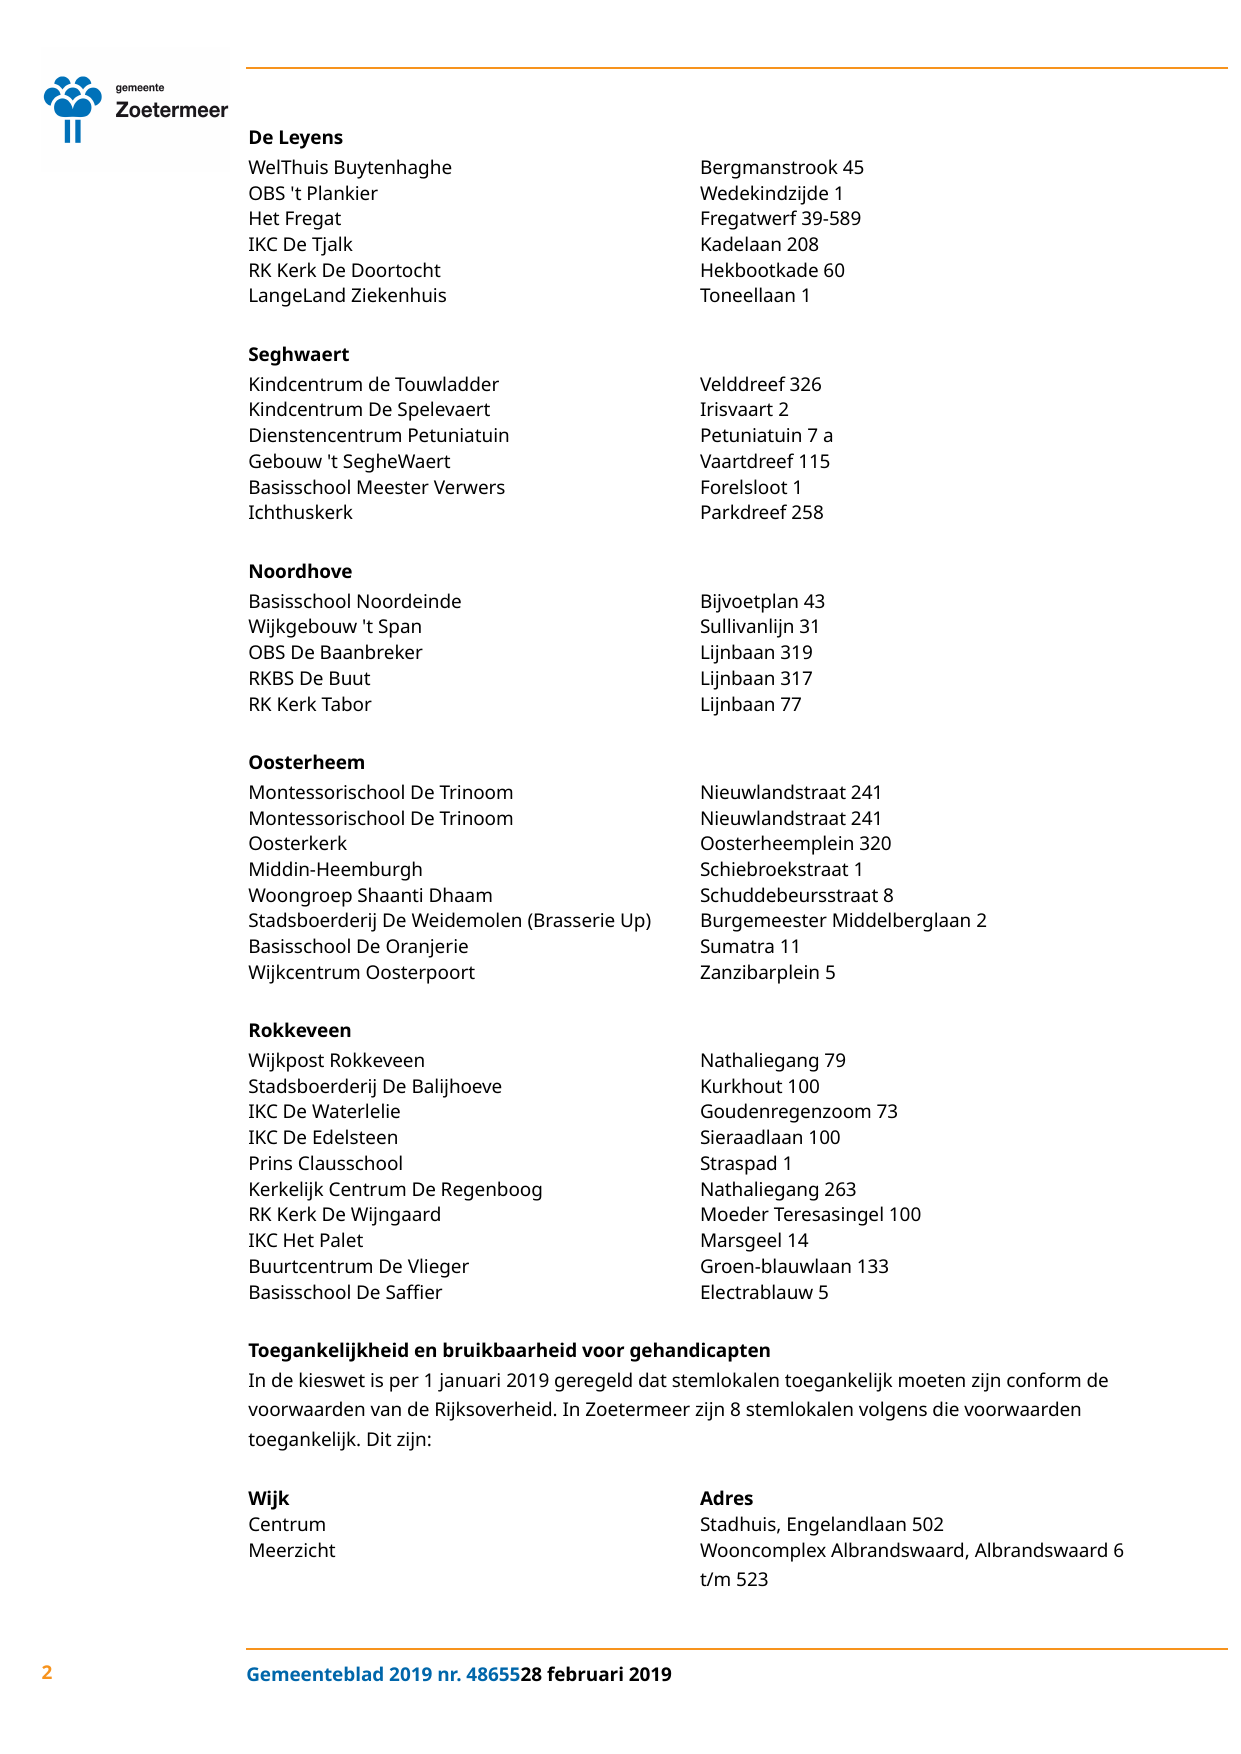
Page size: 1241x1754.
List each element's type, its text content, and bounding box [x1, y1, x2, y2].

table_cell Zanzibarplein 5 [700, 959, 1152, 985]
table_cell RKBS De Buut [248, 665, 700, 691]
table_cell Hekbootkade 60 [700, 257, 1152, 283]
table_cell Wijkcentrum Oosterpoort [248, 959, 700, 985]
table_cell Schuddebeursstraat 8 [700, 882, 1152, 908]
table_cell IKC De Tjalk [248, 231, 700, 257]
table_header Wijkpost Rokkeveen [248, 1047, 700, 1073]
table_cell Oosterheemplein 320 [700, 830, 1152, 856]
table_cell Dienstencentrum Petuniatuin [248, 423, 700, 448]
table_cell Nieuwlandstraat 241 [700, 805, 1152, 830]
table_cell RK Kerk De Wijngaard [248, 1202, 700, 1227]
table_cell Prins Clausschool [248, 1150, 700, 1176]
table_header Kindcentrum de Touwladder [248, 371, 700, 397]
table_cell Basisschool Meester Verwers [248, 474, 700, 499]
table_cell Sieraadlaan 100 [700, 1125, 1152, 1150]
table_cell Buurtcentrum De Vlieger [248, 1253, 700, 1279]
table_cell Middin-Heemburgh [248, 856, 700, 882]
table_cell OBS De Baanbreker [248, 639, 700, 665]
table_cell Kadelaan 208 [700, 231, 1152, 257]
table_cell Basisschool De Oranjerie [248, 933, 700, 959]
table_cell Moeder Teresasingel 100 [700, 1202, 1152, 1227]
table_cell Goudenregenzoom 73 [700, 1099, 1152, 1124]
table_cell LangeLand Ziekenhuis [248, 283, 700, 308]
table_cell Wedekindzijde 1 [700, 180, 1152, 206]
table_header Bergmanstrook 45 [700, 154, 1152, 180]
picture [41, 47, 231, 172]
table_cell IKC De Waterlelie [248, 1099, 700, 1124]
table_cell Marsgeel 14 [700, 1228, 1152, 1253]
table_cell Schiebroekstraat 1 [700, 856, 1152, 882]
text Oosterheem [248, 749, 1152, 775]
table_cell Sullivanlijn 31 [700, 614, 1152, 639]
table_cell Kindcentrum De Spelevaert [248, 397, 700, 422]
table_cell RK Kerk De Doortocht [248, 257, 700, 283]
table_cell Stadsboerderij De Balijhoeve [248, 1073, 700, 1099]
table_cell Basisschool De Saffier [248, 1279, 700, 1304]
table_cell Wooncomplex Albrandswaard, Albrandswaard 6 t/m 523 [700, 1537, 1152, 1592]
table_cell IKC De Edelsteen [248, 1125, 700, 1150]
table_cell Woongroep Shaanti Dhaam [248, 882, 700, 908]
table_cell Meerzicht [248, 1537, 700, 1592]
table_cell Wijkgebouw 't Span [248, 614, 700, 639]
table_header Wijk [248, 1485, 700, 1511]
table_cell Oosterkerk [248, 830, 700, 856]
table_cell Ichthuskerk [248, 500, 700, 525]
text Noordhove [248, 558, 1152, 584]
table_header Bijvoetplan 43 [700, 588, 1152, 613]
text Seghwaert [248, 341, 1152, 367]
table_cell Burgemeester Middelberglaan 2 [700, 908, 1152, 933]
table_cell Petuniatuin 7 a [700, 423, 1152, 448]
text De Leyens [248, 124, 1152, 150]
table_cell Sumatra 11 [700, 933, 1152, 959]
table_cell Kurkhout 100 [700, 1073, 1152, 1099]
table_cell Montessorischool De Trinoom [248, 805, 700, 830]
table_cell IKC Het Palet [248, 1228, 700, 1253]
table_cell RK Kerk Tabor [248, 691, 700, 716]
table_cell Lijnbaan 317 [700, 665, 1152, 691]
table_cell Fregatwerf 39-589 [700, 206, 1152, 231]
table_cell Lijnbaan 77 [700, 691, 1152, 716]
table_header Nathaliegang 79 [700, 1047, 1152, 1073]
table_cell Het Fregat [248, 206, 700, 231]
table_header Adres [700, 1485, 1152, 1511]
table_header Basisschool Noordeinde [248, 588, 700, 613]
table_cell Centrum [248, 1511, 700, 1537]
table_header WelThuis Buytenhaghe [248, 154, 700, 180]
table_header Montessorischool De Trinoom [248, 779, 700, 805]
table_cell Nathaliegang 263 [700, 1176, 1152, 1202]
table_cell Electrablauw 5 [700, 1279, 1152, 1304]
table_cell Gebouw 't SegheWaert [248, 448, 700, 474]
table_cell Groen-blauwlaan 133 [700, 1253, 1152, 1279]
table_cell Irisvaart 2 [700, 397, 1152, 422]
table_cell OBS 't Plankier [248, 180, 700, 206]
text In de kieswet is per 1 januari 2019 geregeld dat stemlokalen toegankelijk moeten zijn conform de voorwaarden van de Rijksoverheid. In Zoetermeer zijn 8 stemlokalen volgens die voorwaarden toegankelijk. Dit zijn: [248, 1367, 1152, 1452]
table_cell Kerkelijk Centrum De Regenboog [248, 1176, 700, 1202]
text Rokkeveen [248, 1018, 1152, 1043]
table_cell Parkdreef 258 [700, 500, 1152, 525]
table_cell Vaartdreef 115 [700, 448, 1152, 474]
table_cell Stadsboerderij De Weidemolen (Brasserie Up) [248, 908, 700, 933]
table_cell Lijnbaan 319 [700, 639, 1152, 665]
table_cell Straspad 1 [700, 1150, 1152, 1176]
table_cell Forelsloot 1 [700, 474, 1152, 499]
text Toegankelijkheid en bruikbaarheid voor gehandicapten [248, 1337, 1152, 1363]
table_cell Toneellaan 1 [700, 283, 1152, 308]
table_header Velddreef 326 [700, 371, 1152, 397]
table_cell Stadhuis, Engelandlaan 502 [700, 1511, 1152, 1537]
table_header Nieuwlandstraat 241 [700, 779, 1152, 805]
